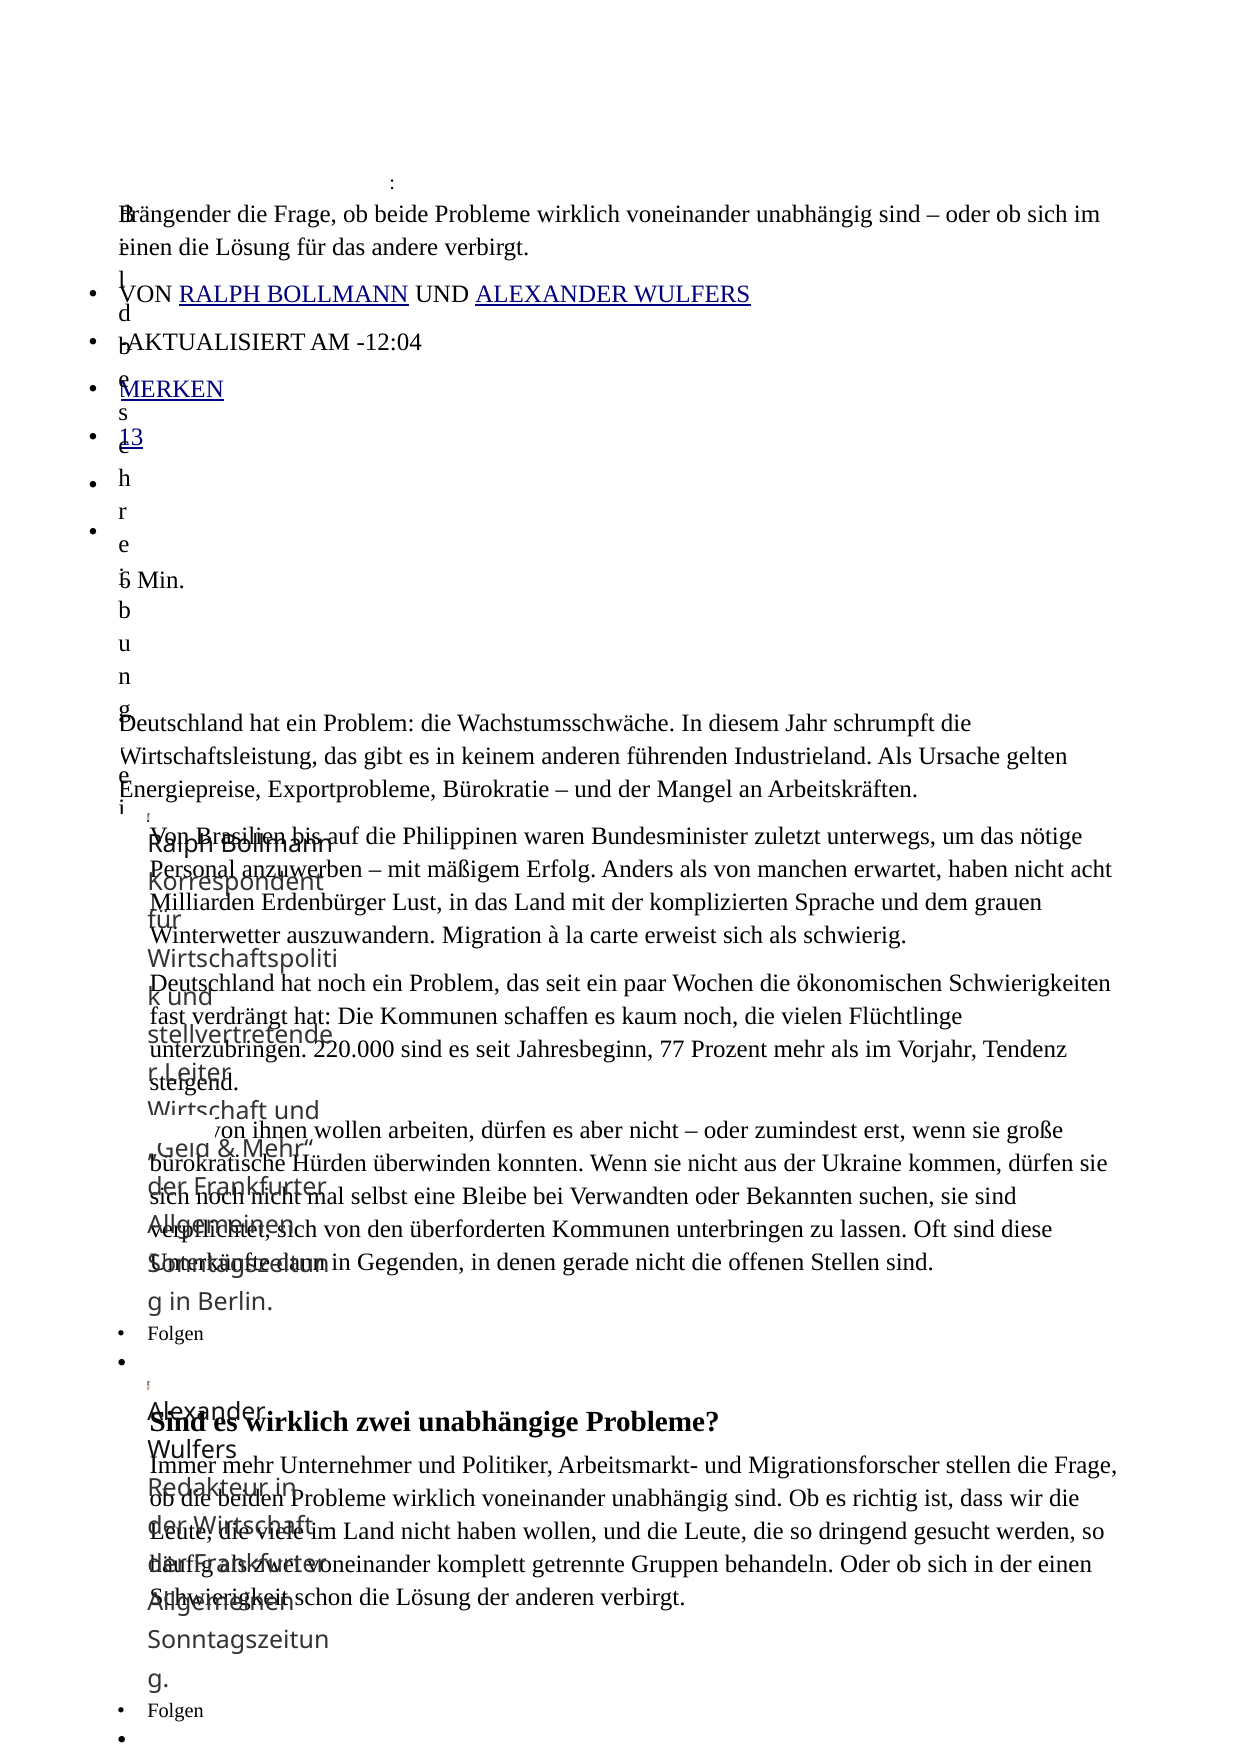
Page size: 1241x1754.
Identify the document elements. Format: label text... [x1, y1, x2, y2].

list VON RALPH BOLLMANN UND ALEXANDER WULFERS [121, 279, 1122, 308]
list MERKEN [121, 374, 1122, 403]
text Von Brasilien bis auf die Philippinen waren Bundesminister zuletzt unterwegs, um das nötige Personal anzuwerben – mit mäßigem Erfolg. Anders als von manchen erwartet, haben nicht acht Milliarden Erdenbürger Lust, in das Land mit der komplizierten Sprache und dem grauen Winterwetter auszuwandern. Migration à la carte erweist sich als schwierig. [118, 814, 1122, 1754]
text Immer mehr Unternehmer und Politiker, Arbeitsmarkt- und Migrationsforscher stellen die Frage, ob die beiden Probleme wirklich voneinander unabhängig sind. Ob es richtig ist, dass wir die Leute, die viele im Land nicht haben wollen, und die Leute, die so dringend gesucht werden, so häufig als zwei voneinander komplett getrennte Gruppen behandeln. Oder ob sich in der einen Schwierigkeit schon die Lösung der anderen verbirgt. [149, 1450, 1122, 1611]
text 6 Min. [121, 565, 1122, 594]
subtitle ASYL UND ARBEITWie uns die Flüchtlinge nützen [219, 166, 1240, 200]
text Deutschland hat noch ein Problem, das seit ein paar Wochen die ökonomischen Schwierigkeiten fast verdrängt hat: Die Kommunen schaffen es kaum noch, die vielen Flüchtlinge unterzubringen. 220.000 sind es seit Jahresbeginn, 77 Prozent mehr als im Vorjahr, Tendenz steigend. [149, 968, 1122, 1096]
subtitle Sind es wirklich zwei unabhängige Probleme? [149, 1404, 1122, 1438]
text Deutschland hat ein Problem: die Wachstumsschwäche. In diesem Jahr schrumpft die Wirtschaftsleistung, das gibt es in keinem anderen führenden Indus­trieland. Als Ursache gelten Energiepreise, Exportprobleme, Bürokratie – und der Mangel an Arbeitskräften. [121, 708, 1122, 803]
text Deutschland klagt über zu viele Flüchtlinge und zu wenig Arbeitskräfte. Deshalb stellt sich immer drängender die Frage, ob beide Probleme wirklich voneinander unabhängig sind – oder ob sich im einen die Lösung für das andere verbirgt. [0, 166, 1122, 261]
list 13 [121, 422, 1122, 451]
text Viele von ihnen wollen arbeiten, dürfen es aber nicht – oder zumindest erst, wenn sie große bürokratische Hürden überwinden konnten. Wenn sie nicht aus der Ukraine kommen, dürfen sie sich noch nicht mal selbst eine Bleibe bei Verwandten oder Bekannten suchen, sie sind verpflichtet, sich von den überforderten Kommunen unterbringen zu lassen. Oft sind diese Unterkünfte dann in Gegenden, in denen gerade nicht die offenen Stellen sind. [149, 1115, 1122, 1276]
list -AKTUALISIERT AM -12:04 [121, 327, 1122, 356]
